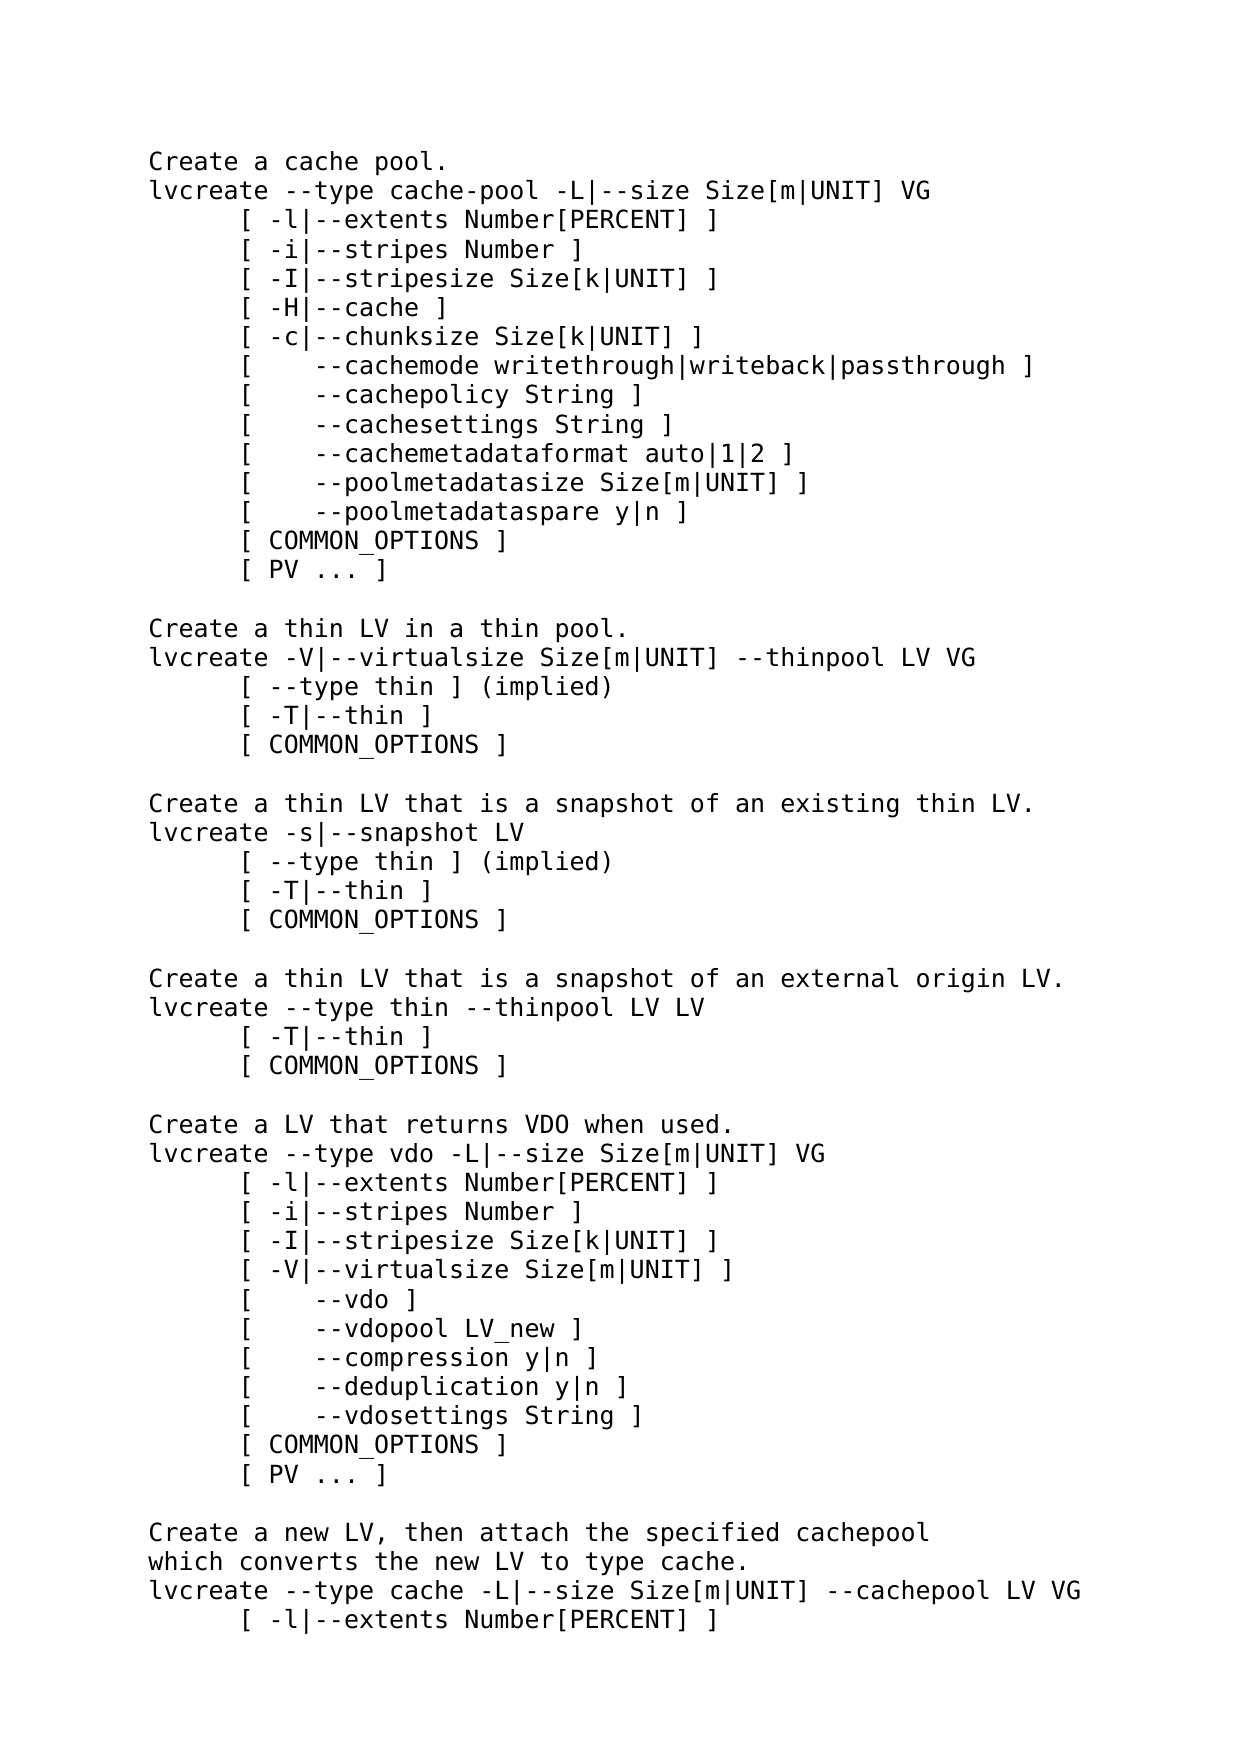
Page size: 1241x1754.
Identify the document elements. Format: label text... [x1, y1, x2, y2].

text Create a cache pool. lvcreate --type cache-pool -L|--size Size[m|UNIT] VG [ -l|--extents Number[PERCENT] ] [ -i|--stripes Number ] [ -I|--stripesize Size[k|UNIT] ] [ -H|--cache ] [ -c|--chunksize Size[k|UNIT] ] [ --cachemode writethrough|writeback|passthrough ] [ --cachepolicy String ] [ --cachesettings String ] [ --cachemetadataformat auto|1|2 ] [ --poolmetadatasize Size[m|UNIT] ] [ --poolmetadataspare y|n ] [ COMMON_OPTIONS ] [ PV ... ] Create a thin LV in a thin pool. lvcreate -V|--virtualsize Size[m|UNIT] --thinpool LV VG [ --type thin ] (implied) [ -T|--thin ] [ COMMON_OPTIONS ] Create a thin LV that is a snapshot of an existing thin LV. lvcreate -s|--snapshot LV [ --type thin ] (implied) [ -T|--thin ] [ COMMON_OPTIONS ] Create a thin LV that is a snapshot of an external origin LV. lvcreate --type thin --thinpool LV LV [ -T|--thin ] [ COMMON_OPTIONS ] Create a LV that returns VDO when used. lvcreate --type vdo -L|--size Size[m|UNIT] VG [ -l|--extents Number[PERCENT] ] [ -i|--stripes Number ] [ -I|--stripesize Size[k|UNIT] ] [ -V|--virtualsize Size[m|UNIT] ] [ --vdo ] [ --vdopool LV_new ] [ --compression y|n ] [ --deduplication y|n ] [ --vdosettings String ] [ COMMON_OPTIONS ] [ PV ... ] Create a new LV, then attach the specified cachepool which converts the new LV to type cache. lvcreate --type cache -L|--size Size[m|UNIT] --cachepool LV VG [ -l|--extents Number[PERCENT] ] [118, 118, 1122, 1635]
